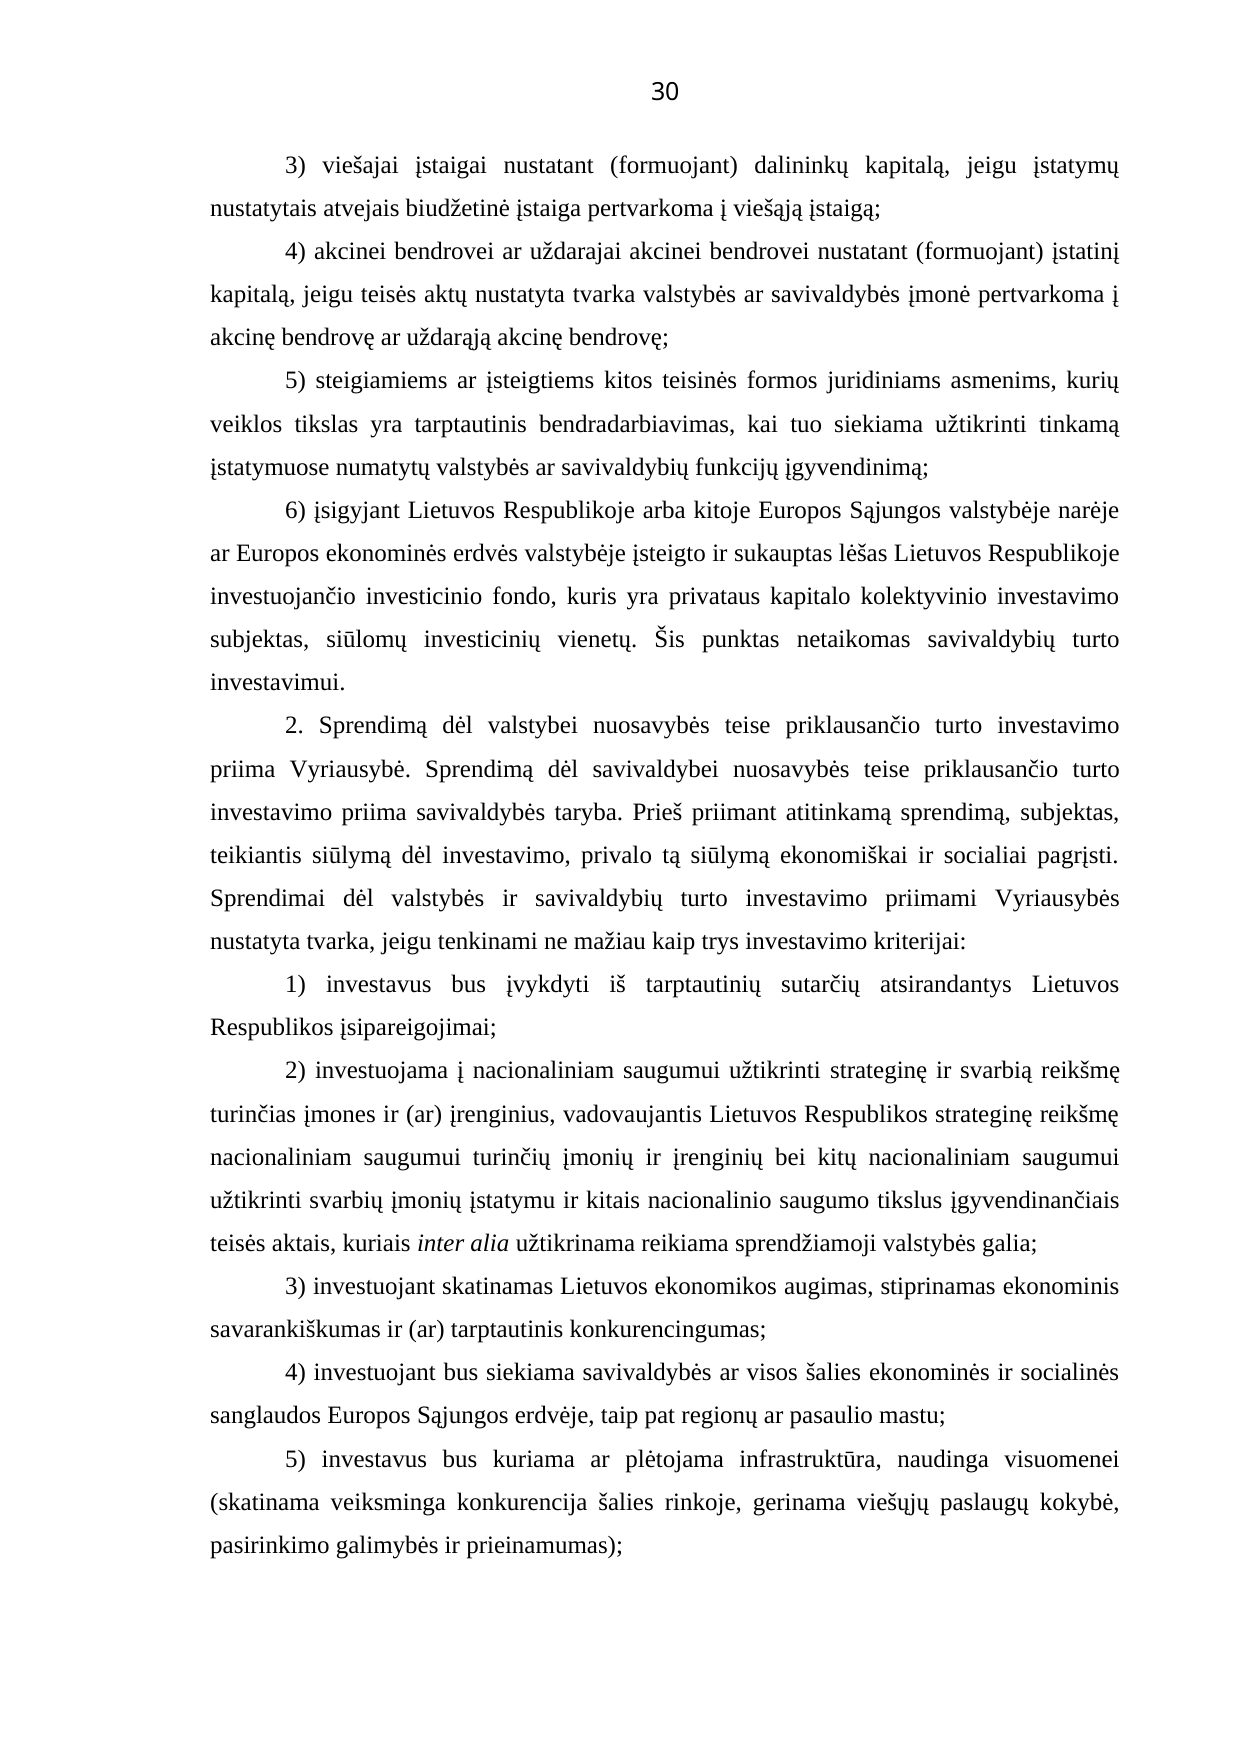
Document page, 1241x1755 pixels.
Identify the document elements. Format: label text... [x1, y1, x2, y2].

text 4) investuojant bus siekiama savivaldybės ar visos šalies ekonominės ir socialinės sanglaudos Europos Sąjungos erdvėje, taip pat regionų ar pasaulio mastu; [210, 1357, 1120, 1429]
text 6) įsigyjant Lietuvos Respublikoje arba kitoje Europos Sąjungos valstybėje narėje ar Europos ekonominės erdvės valstybėje įsteigto ir sukauptas lėšas Lietuvos Respublikoje investuojančio investicinio fondo, kuris yra privataus kapitalo kolektyvinio investavimo subjektas, siūlomų investicinių vienetų. Šis punktas netaikomas savivaldybių turto investavimui. [210, 495, 1120, 696]
text 5) investavus bus kuriama ar plėtojama infrastruktūra, naudinga visuomenei (skatinama veiksminga konkurencija šalies rinkoje, gerinama viešųjų paslaugų kokybė, pasirinkimo galimybės ir prieinamumas); [210, 1444, 1120, 1559]
text 2. Sprendimą dėl valstybei nuosavybės teise priklausančio turto investavimo priima Vyriausybė. Sprendimą dėl savivaldybei nuosavybės teise priklausančio turto investavimo priima savivaldybės taryba. Prieš priimant atitinkamą sprendimą, subjektas, teikiantis siūlymą dėl investavimo, privalo tą siūlymą ekonomiškai ir socialiai pagrįsti. Sprendimai dėl valstybės ir savivaldybių turto investavimo priimami Vyriausybės nustatyta tvarka, jeigu tenkinami ne mažiau kaip trys investavimo kriterijai: [210, 711, 1120, 955]
text 4) akcinei bendrovei ar uždarajai akcinei bendrovei nustatant (formuojant) įstatinį kapitalą, jeigu teisės aktų nustatyta tvarka valstybės ar savivaldybės įmonė pertvarkoma į akcinę bendrovę ar uždarąją akcinę bendrovę; [210, 236, 1120, 351]
text 3) investuojant skatinamas Lietuvos ekonomikos augimas, stiprinamas ekonominis savarankiškumas ir (ar) tarptautinis konkurencingumas; [210, 1271, 1120, 1343]
text 2) investuojama į nacionaliniam saugumui užtikrinti strateginę ir svarbią reikšmę turinčias įmones ir (ar) įrenginius, vadovaujantis Lietuvos Respublikos strateginę reikšmę nacionaliniam saugumui turinčių įmonių ir įrenginių bei kitų nacionaliniam saugumui užtikrinti svarbių įmonių įstatymu ir kitais nacionalinio saugumo tikslus įgyvendinančiais teisės aktais, kuriais inter alia užtikrinama reikiama sprendžiamoji valstybės galia; [210, 1056, 1120, 1257]
text 1) investavus bus įvykdyti iš tarptautinių sutarčių atsirandantys Lietuvos Respublikos įsipareigojimai; [210, 969, 1120, 1041]
text 5) steigiamiems ar įsteigtiems kitos teisinės formos juridiniams asmenims, kurių veiklos tikslas yra tarptautinis bendradarbiavimas, kai tuo siekiama užtikrinti tinkamą įstatymuose numatytų valstybės ar savivaldybių funkcijų įgyvendinimą; [210, 366, 1120, 481]
text 3) viešajai įstaigai nustatant (formuojant) dalininkų kapitalą, jeigu įstatymų nustatytais atvejais biudžetinė įstaiga pertvarkoma į viešąją įstaigą; [210, 150, 1120, 222]
